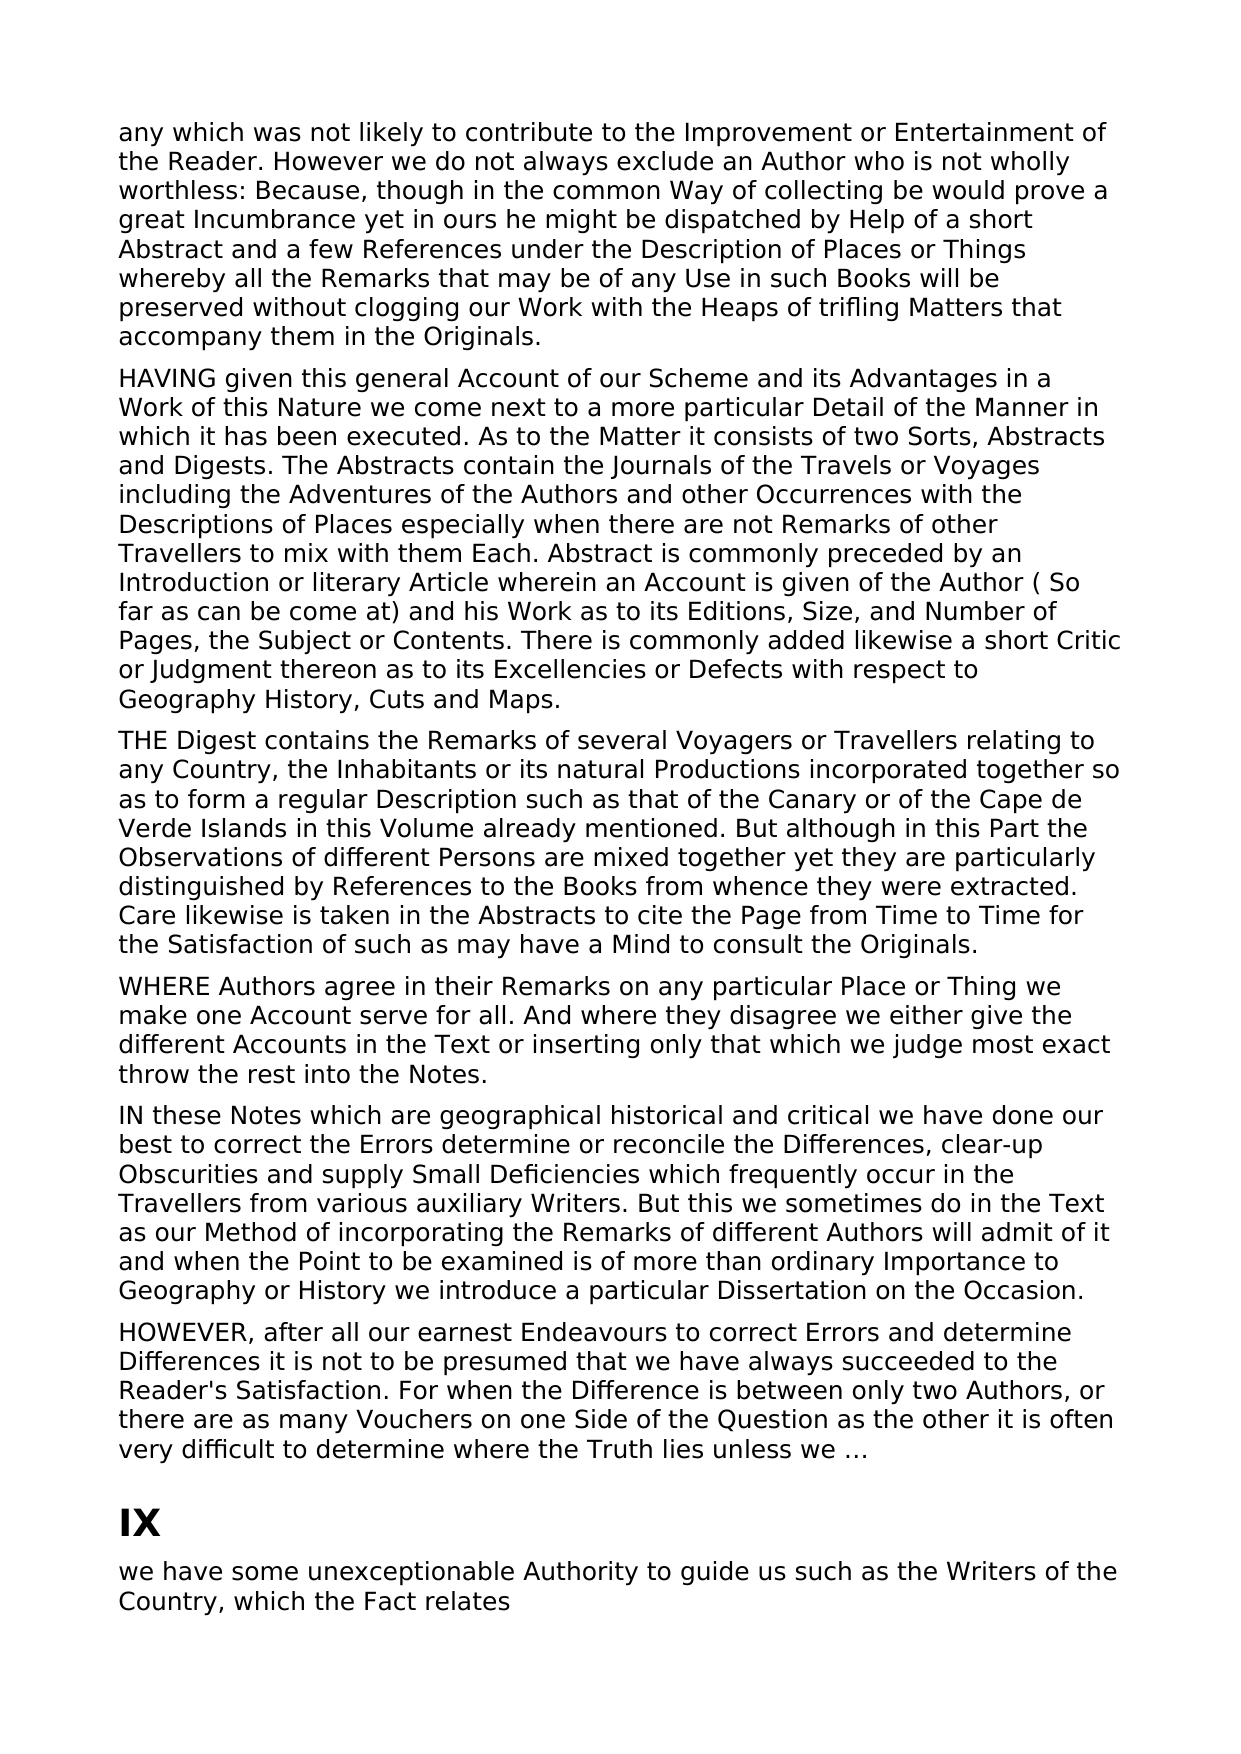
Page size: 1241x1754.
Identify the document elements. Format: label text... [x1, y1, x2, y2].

text IN these Notes which are geographical historical and critical we have done our best to correct the Errors determine or reconcile the Differences, clear-up Obscurities and supply Small Deficiencies which frequently occur in the Travellers from various auxiliary Writers. But this we sometimes do in the Text as our Method of incorporating the Remarks of different Authors will admit of it and when the Point to be examined is of more than ordinary Importance to Geography or History we introduce a particular Dissertation on the Оссаsion. [118, 1101, 1122, 1306]
text any which was not likely to contribute to the Improvement or Entertainment of the Reader. However we do not always exclude an Author who is not wholly worthless: Because, though in the common Way of collecting be would prove a great Incumbrance yet in ours he might be dispatched by Help of a short Abstract and a few References under the Description of Places or Things whereby all the Remarks that may be of any Use in such Books will be preserved without clogging our Work with the Heaps of trifling Matters that accompany them in the Originals. [118, 118, 1122, 351]
text HOWEVER, after all our earnest Endeavours to correct Errors and determine Differences it is not to be presumed that we have always succeeded to the Reader's Satisfaction. For when the Difference is between only two Authors, or there are as many Vouchers on one Side of the Question as the other it is often very difficult to determine where the Truth lies unless we … [118, 1318, 1122, 1464]
subtitle IX [118, 1501, 1122, 1545]
text THE Digest contains the Remarks of several Voyagers or Travellers relating to any Country, the Inhabitants or its natural Productions incorporated together so as to form a regular Description such as that of the Canary or of the Cape de Verde Islands in this Volume already mentioned. But although in this Part the Observations of different Persons are mixed together yet they are particularly distinguished by References to the Books from whence they were extracted. Care likewise is taken in the Abstracts to cite the Page from Time to Time for the Satisfaction of such as may have a Mind to consult the Originals. [118, 726, 1122, 960]
text WHERE Authors agree in their Remarks on any particular Place or Thing we make one Account serve for all. And where they disagree we either give the different Accounts in the Text or inserting only that which we judge most exact throw the rest into the Notes. [118, 972, 1122, 1089]
text HAVING given this general Account of our Scheme and its Advantages in a Work of this Nature we come next to a more particular Detail of the Manner in which it has been executed. As to the Matter it consists of two Sorts, Abstracts and Digests. The Abstracts contain the Journals of the Travels or Voyages including the Adventures of the Authors and other Occurrences with the Descriptions of Places especially when there are not Remarks of other Travellers to mix with them Each. Abstract is commonly preceded by an Introduction or literary Article wherein an Account is given of the Author ( So far as can be come at) and his Work as to its Editions, Size, and Number of Pages, the Subject or Contents. There is commonly added likewise a short Critic or Judgment thereon as to its Excellencies or Defects with respect to Geography History, Cuts and Maps. [118, 364, 1122, 714]
text we have some unexceptionable Authority to guide us such as the Writers of the Country, which the Fact relates [118, 1558, 1122, 1616]
